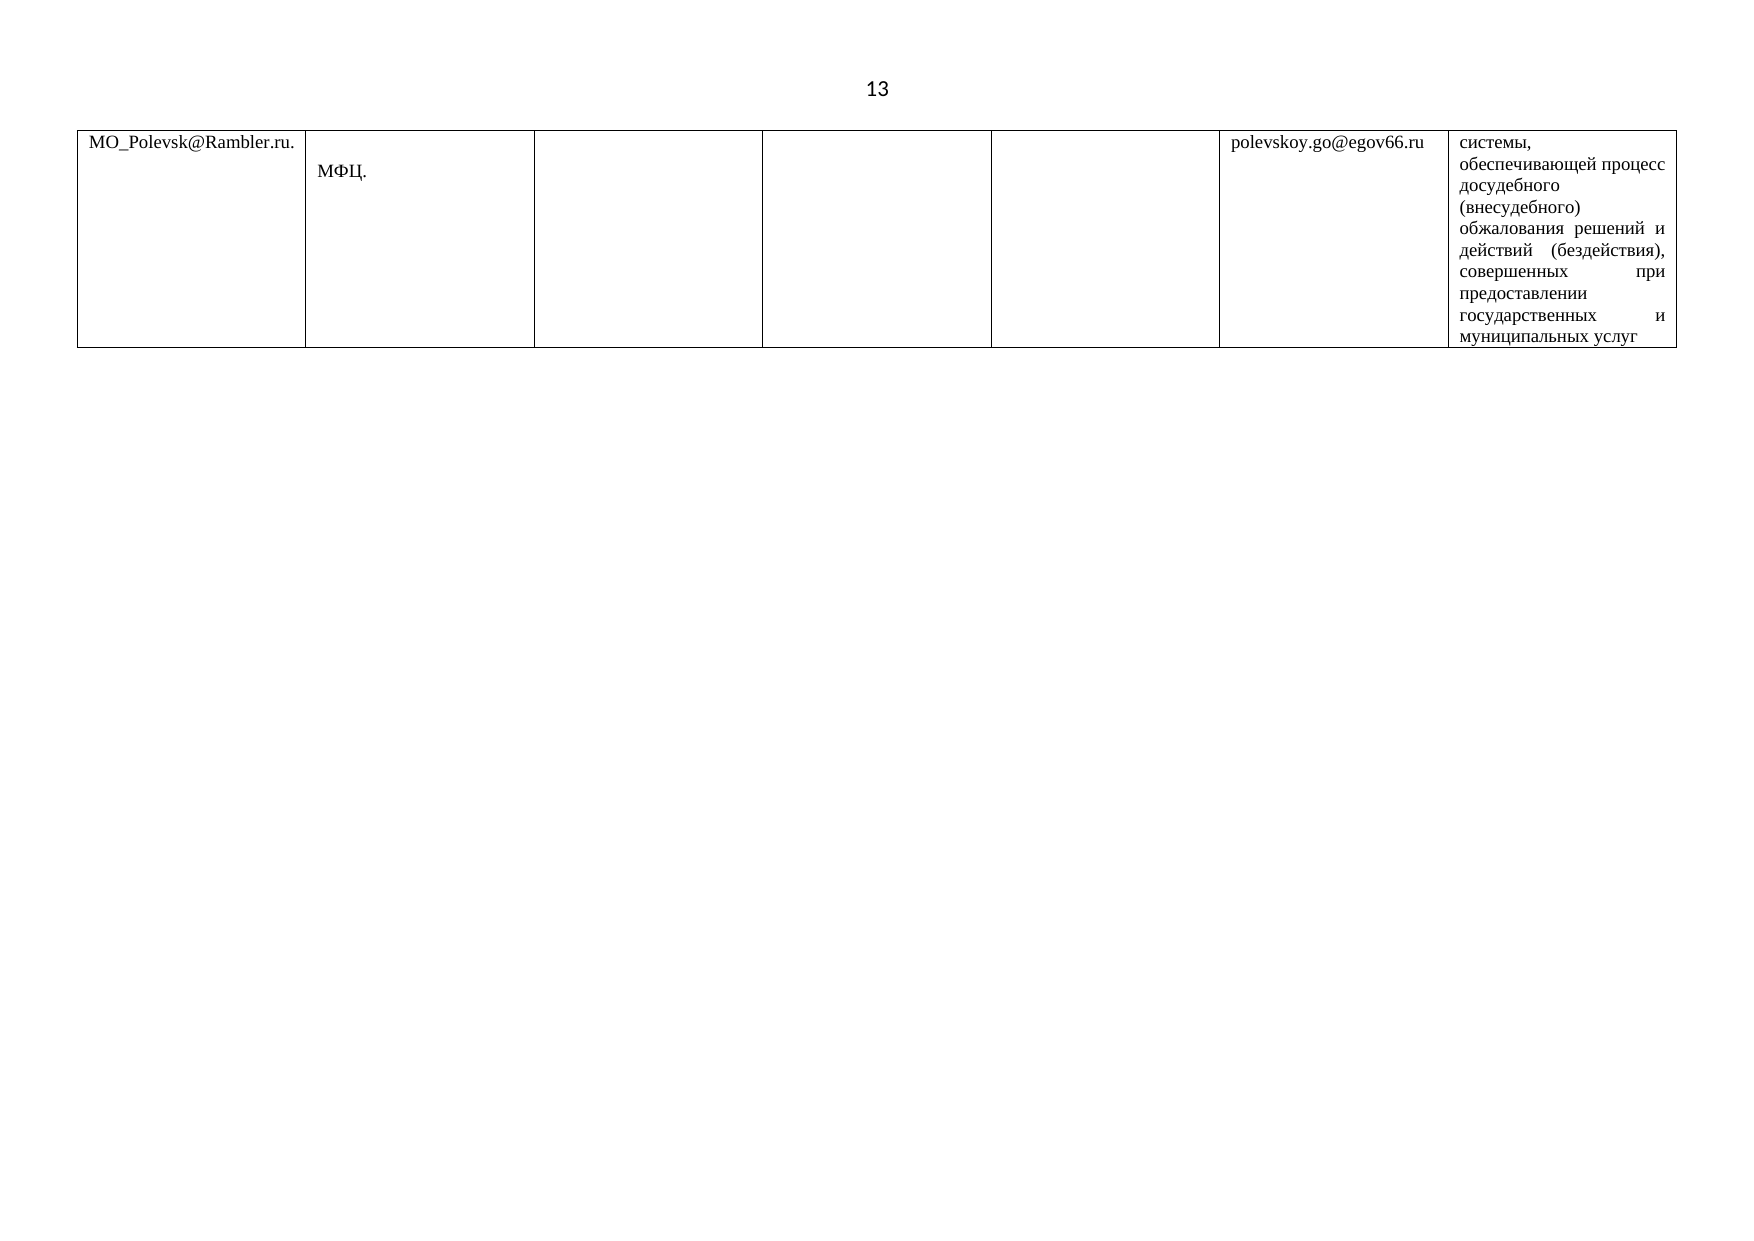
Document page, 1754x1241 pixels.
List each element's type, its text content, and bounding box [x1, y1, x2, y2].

table_cell [535, 131, 762, 347]
table_cell [763, 131, 991, 347]
table_cell системы, обеспечивающей процесс досудебного (внесудебного) обжалования решений и действий (бездействия), совершенных при предоставлении государственных и муниципальных услуг [1449, 131, 1676, 347]
table_cell [992, 131, 1219, 347]
table_cell MO_Polevsk@Rambler.ru. [78, 131, 305, 347]
table_cell МФЦ. [306, 131, 534, 347]
table_cell polevskoy.go@egov66.ru [1220, 131, 1448, 347]
